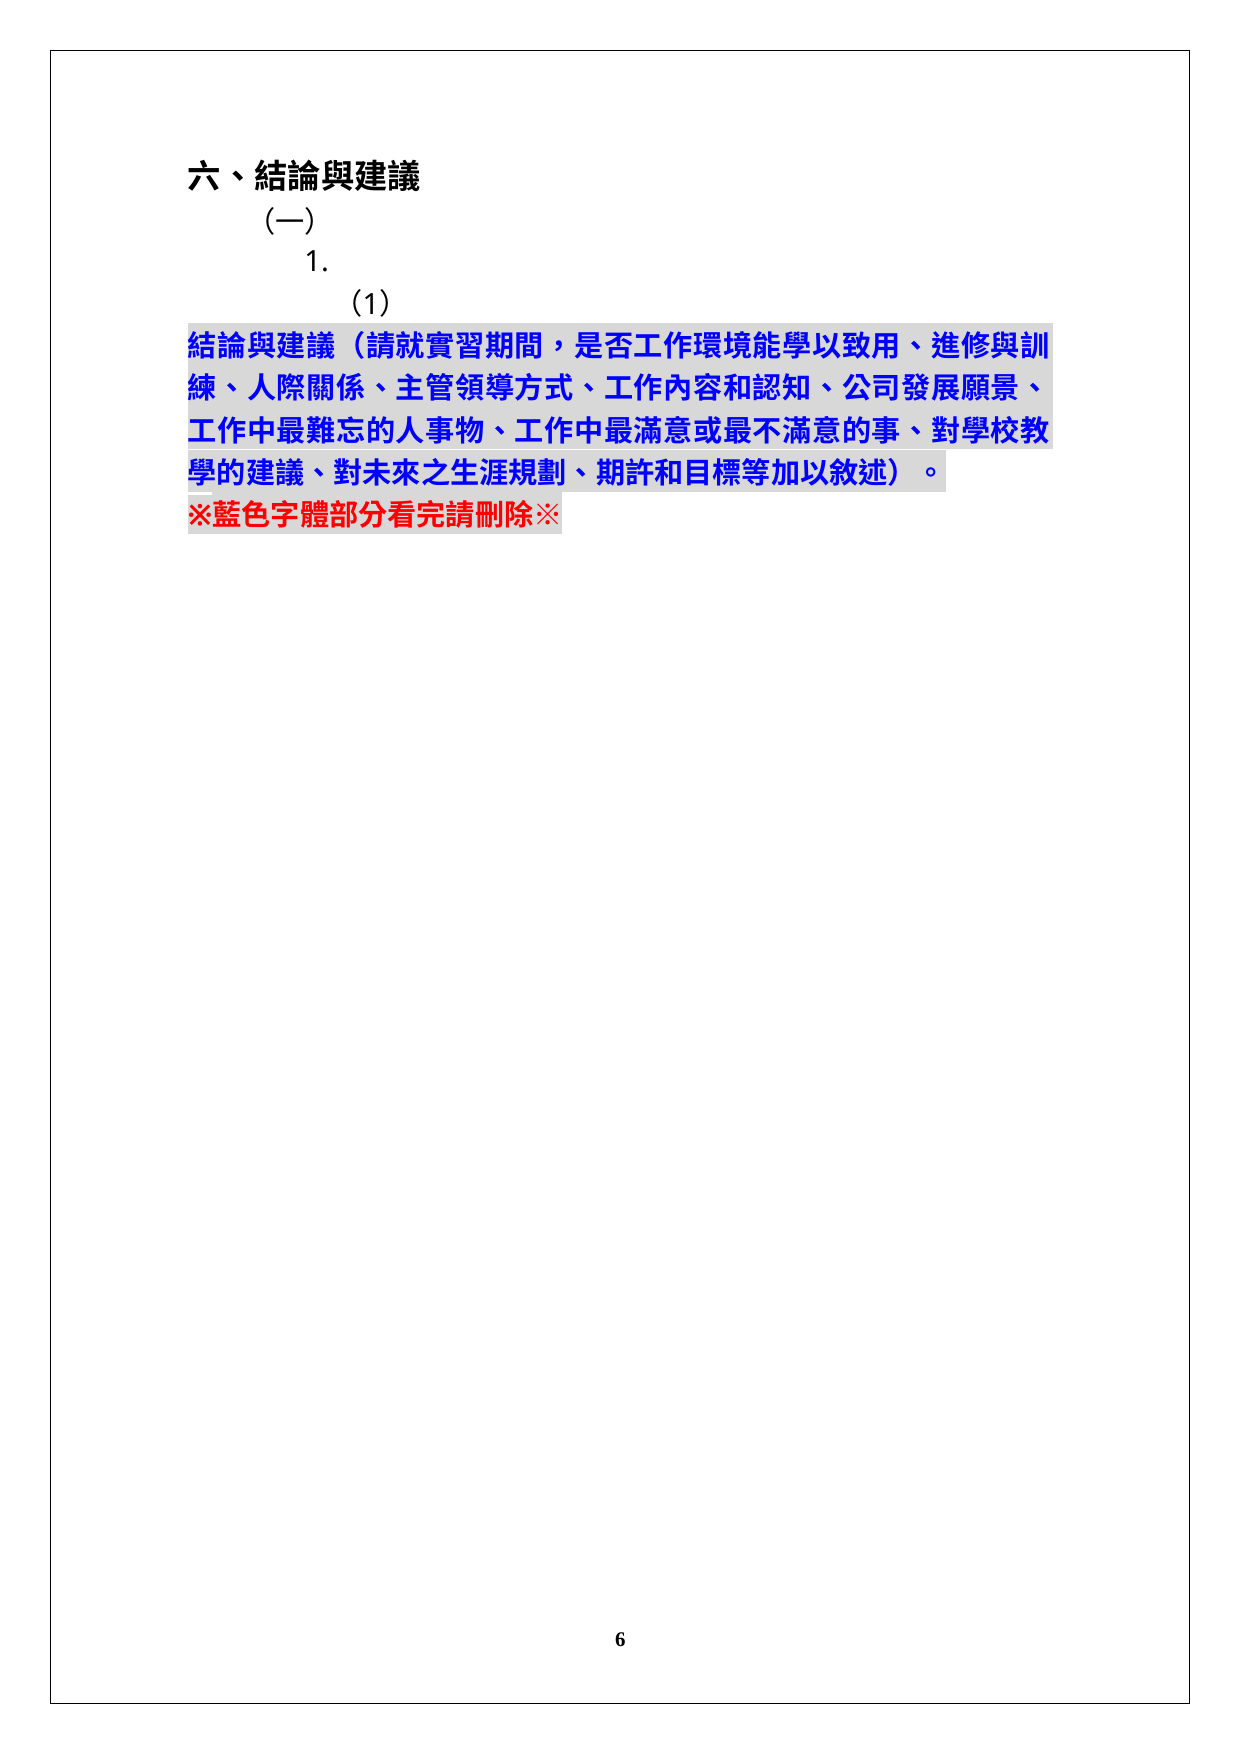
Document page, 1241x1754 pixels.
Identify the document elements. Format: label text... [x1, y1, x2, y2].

text 結論與建議（請就實習期間，是否工作環境能學以致用、進修與訓練、人際關係、主管領導方式、工作內容和認知、公司發展願景、工作中最難忘的人事物、工作中最滿意或最不滿意的事、對學校教學的建議、對未來之生涯規劃、期許和目標等加以敘述）。 [187, 323, 1053, 492]
text 六、結論與建議 [187, 150, 1053, 198]
text 1. [187, 241, 1053, 280]
text （一） [187, 198, 1053, 241]
text ※藍色字體部分看完請刪除※ [187, 492, 1053, 534]
text （1） [187, 280, 1053, 323]
